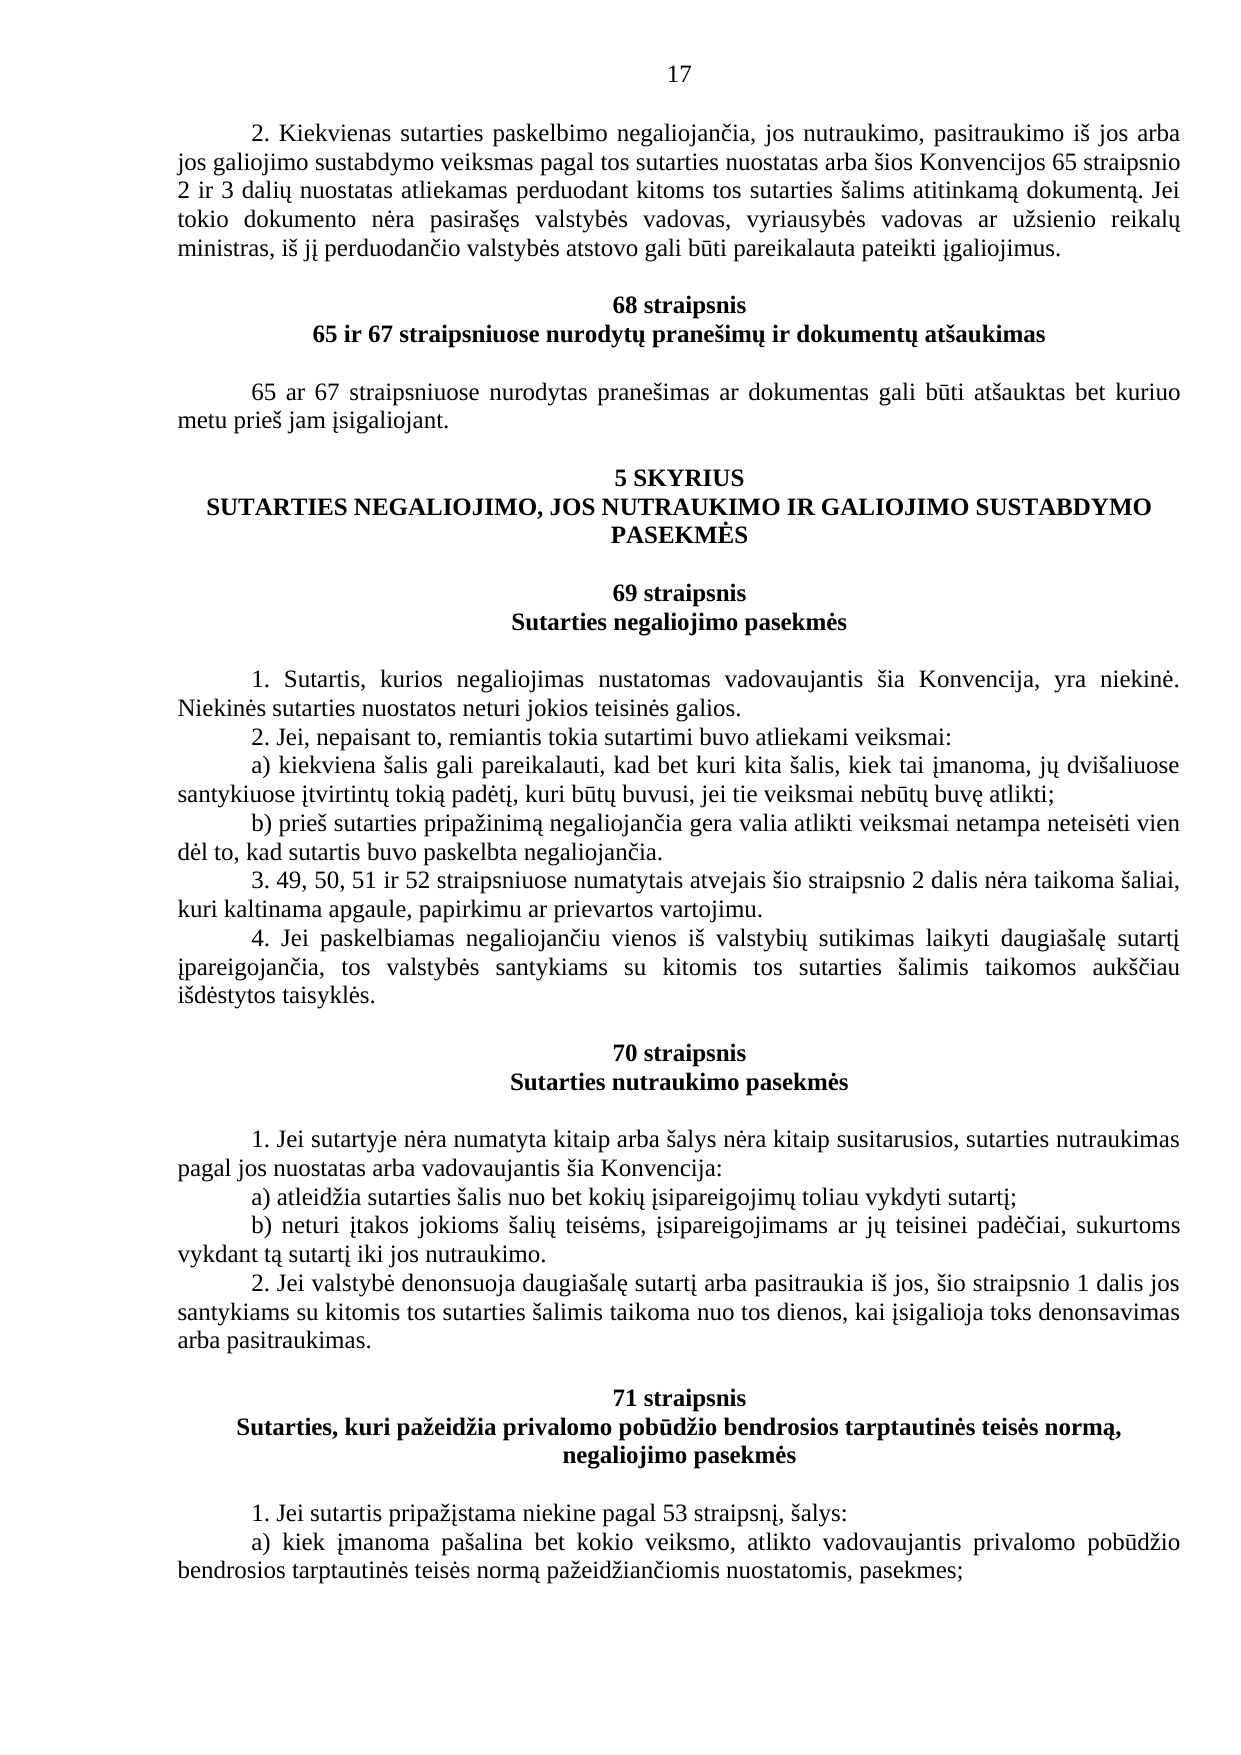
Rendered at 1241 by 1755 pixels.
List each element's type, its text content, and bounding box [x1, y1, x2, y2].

text 65 ar 67 straipsniuose nurodytas pranešimas ar dokumentas gali būti atšauktas bet kuriuo metu prieš jam įsigaliojant. [177, 377, 1181, 434]
text b) prieš sutarties pripažinimą negaliojančia gera valia atlikti veiksmai netampa neteisėti vien dėl to, kad sutartis buvo paskelbta negaliojančia. [177, 808, 1181, 866]
text 70 straipsnis [177, 1038, 1181, 1067]
text 68 straipsnis [177, 291, 1181, 319]
text SUTARTIES negaliojimo, JOS NUTRAUKIMO IR GALIOJIMO SUSTABDYMO PASEKMĖS [177, 492, 1181, 549]
text a) kiek įmanoma pašalina bet kokio veiksmo, atlikto vadovaujantis privalomo pobūdžio bendrosios tarptautinės teisės normą pažeidžiančiomis nuostatomis, pasekmes; [177, 1527, 1181, 1584]
text 4. Jei paskelbiamas negaliojančiu vienos iš valstybių sutikimas laikyti daugiašalę sutartį įpareigojančia, tos valstybės santykiams su kitomis tos sutarties šalimis taikomos aukščiau išdėstytos taisyklės. [177, 923, 1181, 1009]
text 2. Jei valstybė denonsuoja daugiašalę sutartį arba pasitraukia iš jos, šio straipsnio 1 dalis jos santykiams su kitomis tos sutarties šalimis taikoma nuo tos dienos, kai įsigalioja toks denonsavimas arba pasitraukimas. [177, 1268, 1181, 1354]
text 1. Jei sutartyje nėra numatyta kitaip arba šalys nėra kitaip susitarusios, sutarties nutraukimas pagal jos nuostatas arba vadovaujantis šia Konvencija: [177, 1124, 1181, 1182]
text a) kiekviena šalis gali pareikalauti, kad bet kuri kita šalis, kiek tai įmanoma, jų dvišaliuose santykiuose įtvirtintų tokią padėtį, kuri būtų buvusi, jei tie veiksmai nebūtų buvę atlikti; [177, 751, 1181, 808]
text 2. Kiekvienas sutarties paskelbimo negaliojančia, jos nutraukimo, pasitraukimo iš jos arba jos galiojimo sustabdymo veiksmas pagal tos sutarties nuostatas arba šios Konvencijos 65 straipsnio 2 ir 3 dalių nuostatas atliekamas perduodant kitoms tos sutarties šalims atitinkamą dokumentą. Jei tokio dokumento nėra pasirašęs valstybės vadovas, vyriausybės vadovas ar užsienio reikalų ministras, iš jį perduodančio valstybės atstovo gali būti pareikalauta pateikti įgaliojimus. [177, 118, 1181, 262]
text 5 SKYRIUS [177, 463, 1181, 492]
text Sutarties nutraukimo pasekmės [177, 1067, 1181, 1096]
text a) atleidžia sutarties šalis nuo bet kokių įsipareigojimų toliau vykdyti sutartį; [177, 1182, 1181, 1211]
text 3. 49, 50, 51 ir 52 straipsniuose numatytais atvejais šio straipsnio 2 dalis nėra taikoma šaliai, kuri kaltinama apgaule, papirkimu ar prievartos vartojimu. [177, 866, 1181, 923]
text Sutarties negaliojimo pasekmės [177, 607, 1181, 636]
text 2. Jei, nepaisant to, remiantis tokia sutartimi buvo atliekami veiksmai: [177, 722, 1181, 751]
text 69 straipsnis [177, 578, 1181, 607]
text 65 ir 67 straipsniuose nurodytų pranešimų ir dokumentų atšaukimas [177, 319, 1181, 348]
text 71 straipsnis [177, 1383, 1181, 1412]
text Sutarties, kuri pažeidžia privalomo pobūdžio bendrosios tarptautinės teisės normą, negaliojimo pasekmės [177, 1412, 1181, 1469]
text 1. Jei sutartis pripažįstama niekine pagal 53 straipsnį, šalys: [177, 1498, 1181, 1527]
text 1. Sutartis, kurios negaliojimas nustatomas vadovaujantis šia Konvencija, yra niekinė. Niekinės sutarties nuostatos neturi jokios teisinės galios. [177, 664, 1181, 722]
text b) neturi įtakos jokioms šalių teisėms, įsipareigojimams ar jų teisinei padėčiai, sukurtoms vykdant tą sutartį iki jos nutraukimo. [177, 1211, 1181, 1268]
